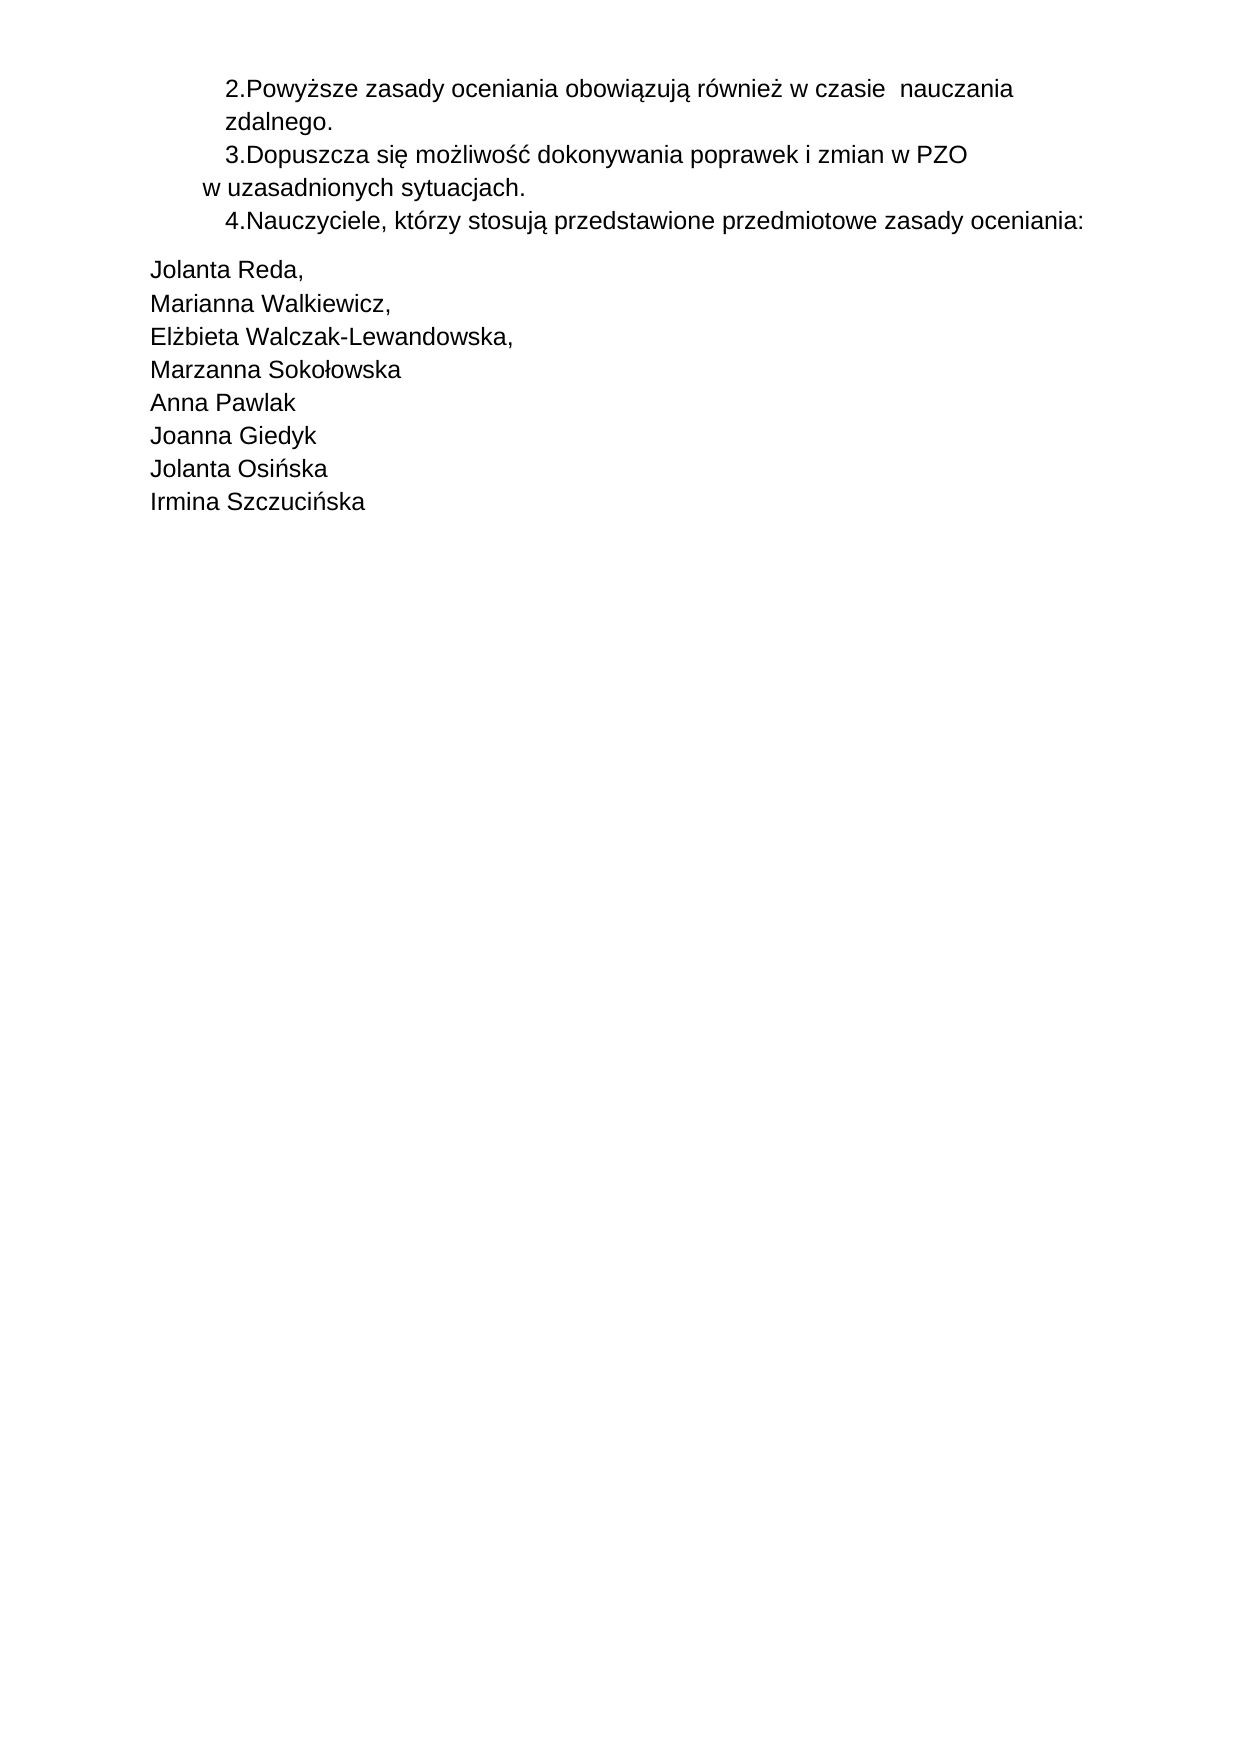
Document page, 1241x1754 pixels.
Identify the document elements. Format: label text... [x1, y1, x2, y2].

text Anna Pawlak [150, 388, 1090, 416]
list w uzasadnionych sytuacjach. [202, 173, 1090, 202]
text Elżbieta Walczak-Lewandowska, [150, 322, 1090, 350]
list Powyższe zasady oceniania obowiązują również w czasie nauczania zdalnego. [225, 74, 1090, 136]
list Dopuszcza się możliwość dokonywania poprawek i zmian w PZO [225, 140, 1090, 168]
text Joanna Giedyk [150, 421, 1090, 449]
text Jolanta Reda, [150, 256, 1090, 284]
list Nauczyciele, którzy stosują przedstawione przedmiotowe zasady oceniania: [225, 206, 1090, 234]
text Marianna Walkiewicz, [150, 288, 1090, 317]
text Irmina Szczucińska [150, 487, 1090, 515]
text Marzanna Sokołowska [150, 354, 1090, 383]
text Jolanta Osińska [150, 454, 1090, 482]
